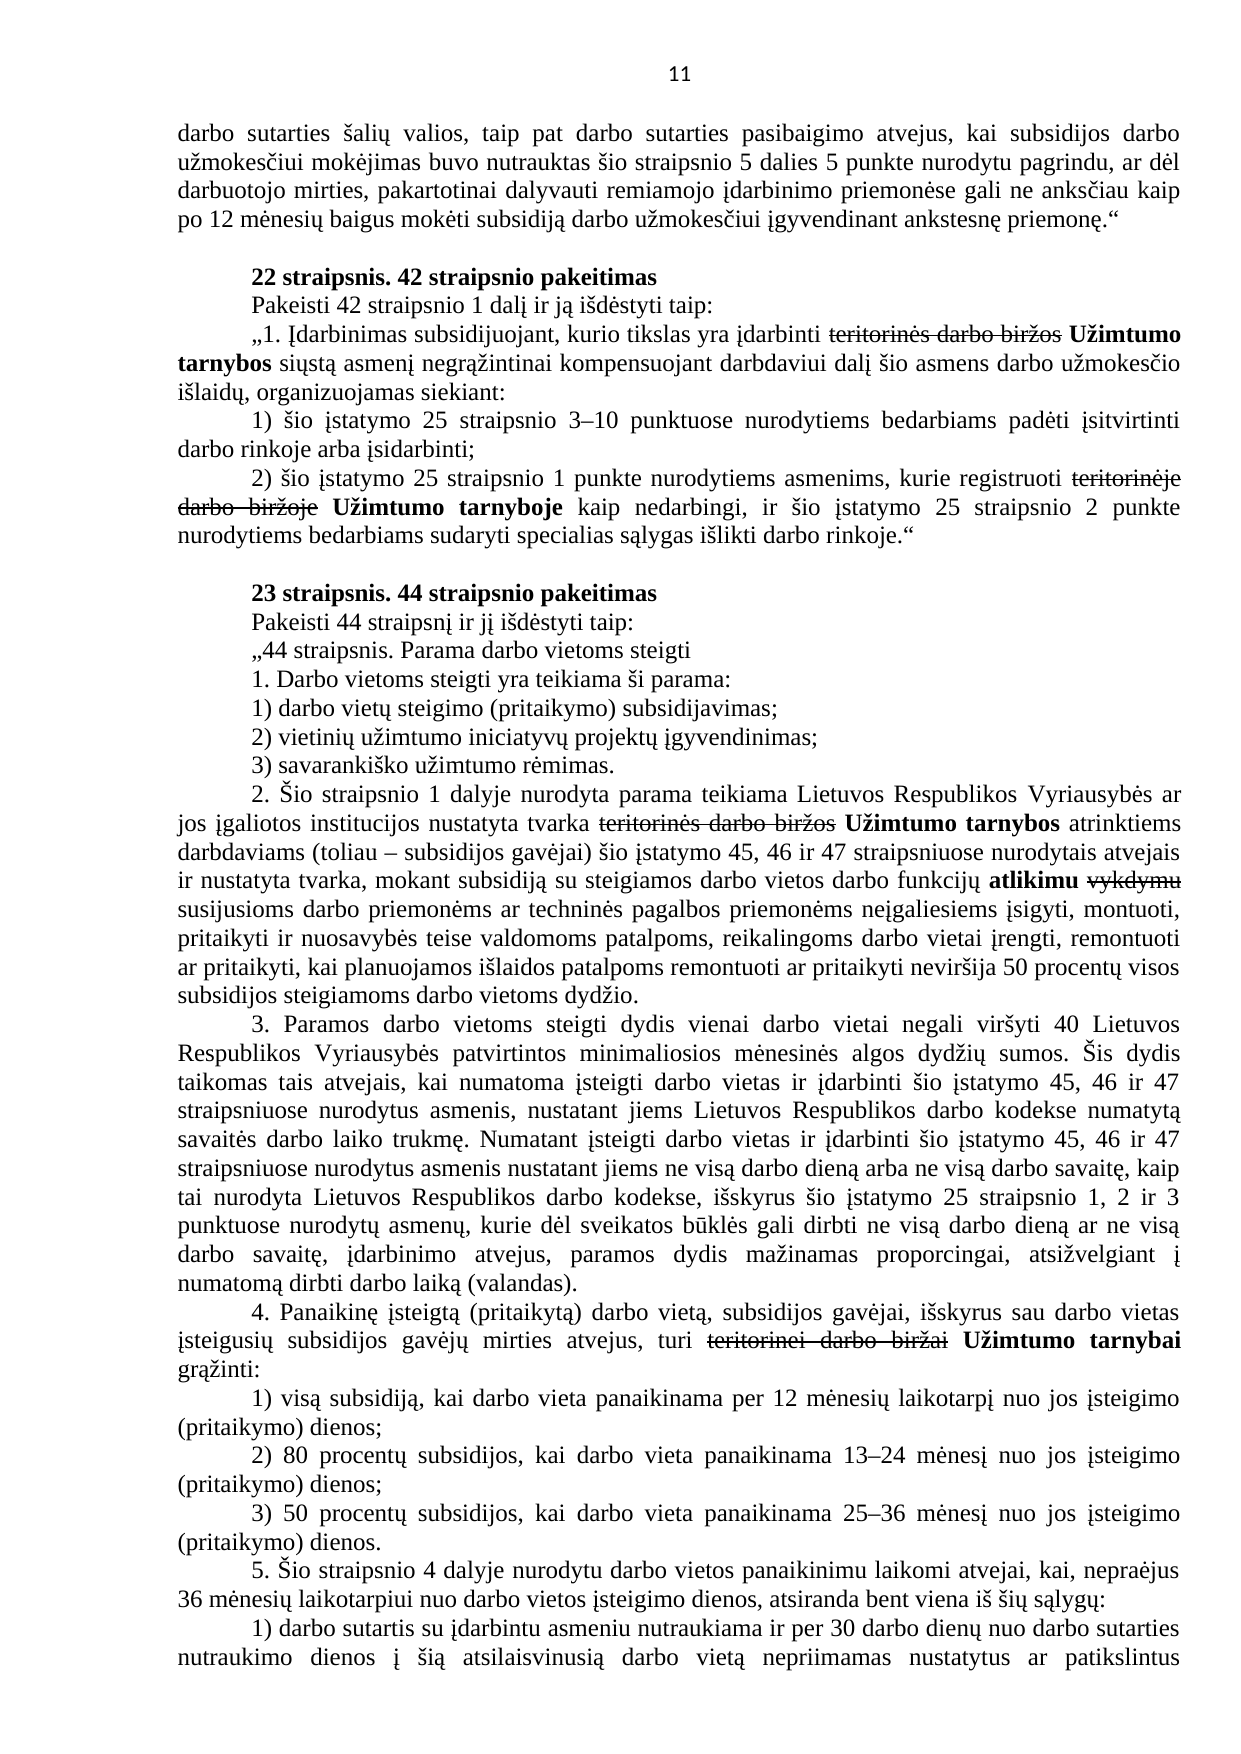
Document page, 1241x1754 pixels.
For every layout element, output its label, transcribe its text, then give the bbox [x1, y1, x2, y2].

text „1. Įdarbinimas subsidijuojant, kurio tikslas yra įdarbinti teritorinės darbo biržos Užimtumo tarnybos siųstą asmenį negrąžintinai kompensuojant darbdaviui dalį šio asmens darbo užmokesčio išlaidų, organizuojamas siekiant: [177, 319, 1181, 406]
text 2) vietinių užimtumo iniciatyvų projektų įgyvendinimas; [177, 722, 1181, 751]
text darbo sutarties šalių valios, taip pat darbo sutarties pasibaigimo atvejus, kai subsidijos darbo užmokesčiui mokėjimas buvo nutrauktas šio straipsnio 5 dalies 5 punkte nurodytu pagrindu, ar dėl darbuotojo mirties, pakartotinai dalyvauti remiamojo įdarbinimo priemonėse gali ne anksčiau kaip po 12 mėnesių baigus mokėti subsidiją darbo užmokesčiui įgyvendinant ankstesnę priemonę.“ [177, 118, 1181, 233]
text 23 straipsnis. 44 straipsnio pakeitimas [177, 578, 1181, 607]
text 3) savarankiško užimtumo rėmimas. [177, 751, 1181, 779]
text 1) šio įstatymo 25 straipsnio 3–10 punktuose nurodytiems bedarbiams padėti įsitvirtinti darbo rinkoje arba įsidarbinti; [177, 406, 1181, 463]
text 22 straipsnis. 42 straipsnio pakeitimas [177, 262, 1181, 291]
text 5. Šio straipsnio 4 dalyje nurodytu darbo vietos panaikinimu laikomi atvejai, kai, nepraėjus 36 mėnesių laikotarpiui nuo darbo vietos įsteigimo dienos, atsiranda bent viena iš šių sąlygų: [177, 1556, 1181, 1613]
text 2. Šio straipsnio 1 dalyje nurodyta parama teikiama Lietuvos Respublikos Vyriausybės ar jos įgaliotos institucijos nustatyta tvarka teritorinės darbo biržos Užimtumo tarnybos atrinktiems darbdaviams (toliau – subsidijos gavėjai) šio įstatymo 45, 46 ir 47 straipsniuose nurodytais atvejais ir nustatyta tvarka, mokant subsidiją su steigiamos darbo vietos darbo funkcijų atlikimu vykdymu susijusioms darbo priemonėms ar techninės pagalbos priemonėms neįgaliesiems įsigyti, montuoti, pritaikyti ir nuosavybės teise valdomoms patalpoms, reikalingoms darbo vietai įrengti, remontuoti ar pritaikyti, kai planuojamos išlaidos patalpoms remontuoti ar pritaikyti neviršija 50 procentų visos subsidijos steigiamoms darbo vietoms dydžio. [177, 779, 1181, 1009]
text 1. Darbo vietoms steigti yra teikiama ši parama: [177, 664, 1181, 693]
text 1) darbo vietų steigimo (pritaikymo) subsidijavimas; [177, 693, 1181, 722]
text 1) visą subsidiją, kai darbo vieta panaikinama per 12 mėnesių laikotarpį nuo jos įsteigimo (pritaikymo) dienos; [177, 1383, 1181, 1441]
text 3) 50 procentų subsidijos, kai darbo vieta panaikinama 25–36 mėnesį nuo jos įsteigimo (pritaikymo) dienos. [177, 1498, 1181, 1556]
text 3. Paramos darbo vietoms steigti dydis vienai darbo vietai negali viršyti 40 Lietuvos Respublikos Vyriausybės patvirtintos minimaliosios mėnesinės algos dydžių sumos. Šis dydis taikomas tais atvejais, kai numatoma įsteigti darbo vietas ir įdarbinti šio įstatymo 45, 46 ir 47 straipsniuose nurodytus asmenis, nustatant jiems Lietuvos Respublikos darbo kodekse numatytą savaitės darbo laiko trukmę. Numatant įsteigti darbo vietas ir įdarbinti šio įstatymo 45, 46 ir 47 straipsniuose nurodytus asmenis nustatant jiems ne visą darbo dieną arba ne visą darbo savaitę, kaip tai nurodyta Lietuvos Respublikos darbo kodekse, išskyrus šio įstatymo 25 straipsnio 1, 2 ir 3 punktuose nurodytų asmenų, kurie dėl sveikatos būklės gali dirbti ne visą darbo dieną ar ne visą darbo savaitę, įdarbinimo atvejus, paramos dydis mažinamas proporcingai, atsižvelgiant į numatomą dirbti darbo laiką (valandas). [177, 1009, 1181, 1297]
text Pakeisti 44 straipsnį ir jį išdėstyti taip: [177, 607, 1181, 636]
text 2) 80 procentų subsidijos, kai darbo vieta panaikinama 13–24 mėnesį nuo jos įsteigimo (pritaikymo) dienos; [177, 1441, 1181, 1498]
text 1) darbo sutartis su įdarbintu asmeniu nutraukiama ir per 30 darbo dienų nuo darbo sutarties nutraukimo dienos į šią atsilaisvinusią darbo vietą nepriimamas nustatytus ar patikslintus [177, 1613, 1181, 1671]
text „44 straipsnis. Parama darbo vietoms steigti [177, 636, 1181, 664]
text Pakeisti 42 straipsnio 1 dalį ir ją išdėstyti taip: [177, 291, 1181, 319]
text 2) šio įstatymo 25 straipsnio 1 punkte nurodytiems asmenims, kurie registruoti teritorinėje darbo biržoje Užimtumo tarnyboje kaip nedarbingi, ir šio įstatymo 25 straipsnio 2 punkte nurodytiems bedarbiams sudaryti specialias sąlygas išlikti darbo rinkoje.“ [177, 463, 1181, 549]
text 4. Panaikinę įsteigtą (pritaikytą) darbo vietą, subsidijos gavėjai, išskyrus sau darbo vietas įsteigusių subsidijos gavėjų mirties atvejus, turi teritorinei darbo biržai Užimtumo tarnybai grąžinti: [177, 1297, 1181, 1383]
